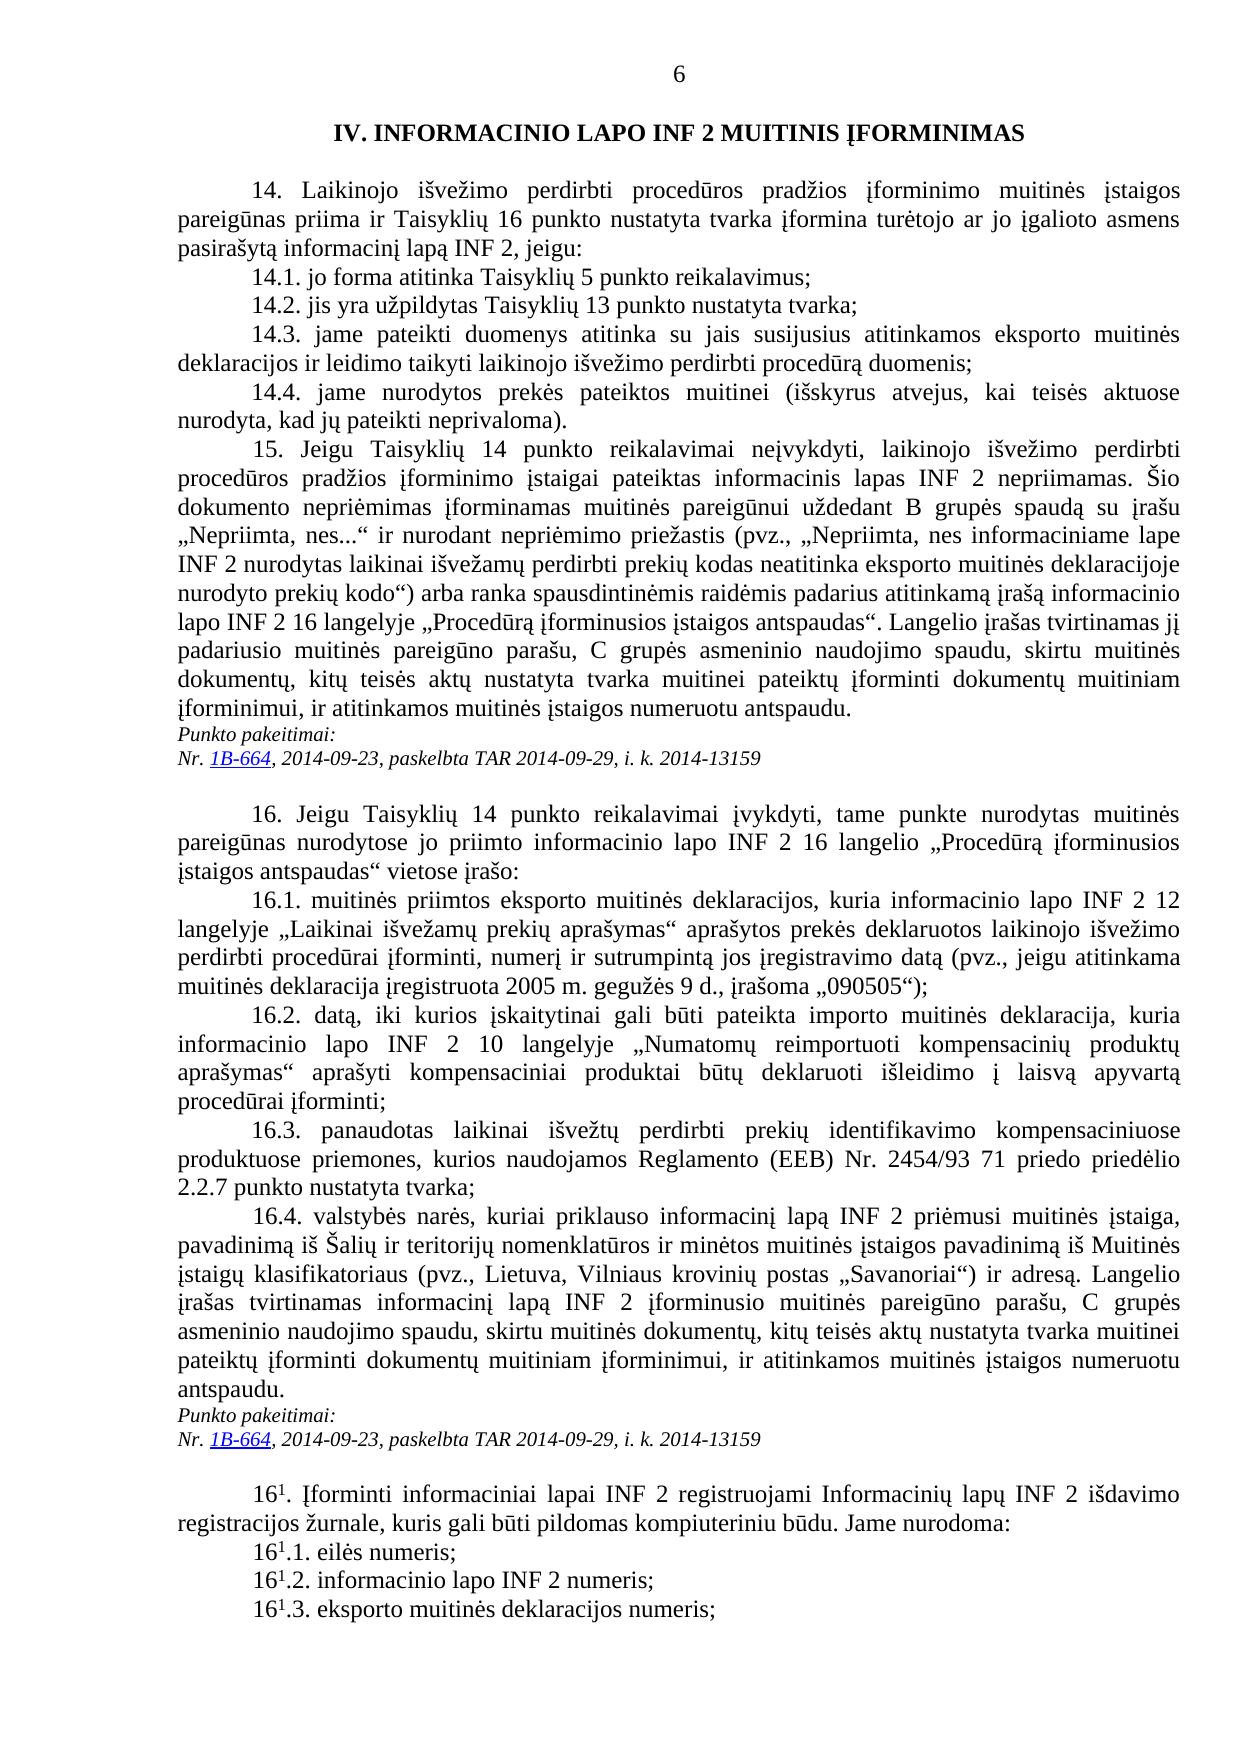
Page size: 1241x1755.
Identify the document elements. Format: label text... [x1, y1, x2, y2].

text 16. Jeigu Taisyklių 14 punkto reikalavimai įvykdyti, tame punkte nurodytas muitinės pareigūnas nurodytose jo priimto informacinio lapo INF 2 16 langelio „Procedūrą įforminusios įstaigos antspaudas“ vietose įrašo: [177, 799, 1181, 885]
text Punkto pakeitimai: [177, 1402, 1181, 1427]
text IV. INFORMACINIO LAPO INF 2 MUITINIS ĮFORMINIMAS [177, 118, 1181, 147]
text 16.3. panaudotas laikinai išvežtų perdirbti prekių identifikavimo kompensaciniuose produktuose priemones, kurios naudojamos Reglamento (EEB) Nr. 2454/93 71 priedo priedėlio 2.2.7 punkto nustatyta tvarka; [177, 1115, 1181, 1201]
text 14.4. jame nurodytos prekės pateiktos muitinei (išskyrus atvejus, kai teisės aktuose nurodyta, kad jų pateikti neprivaloma). [177, 377, 1181, 434]
text 16.1. muitinės priimtos eksporto muitinės deklaracijos, kuria informacinio lapo INF 2 12 langelyje „Laikinai išvežamų prekių aprašymas“ aprašytos prekės deklaruotos laikinojo išvežimo perdirbti procedūrai įforminti, numerį ir sutrumpintą jos įregistravimo datą (pvz., jeigu atitinkama muitinės deklaracija įregistruota 2005 m. gegužės 9 d., įrašoma „090505“); [177, 885, 1181, 1000]
text 16.2. datą, iki kurios įskaitytinai gali būti pateikta importo muitinės deklaracija, kuria informacinio lapo INF 2 10 langelyje „Numatomų reimportuoti kompensacinių produktų aprašymas“ aprašyti kompensaciniai produktai būtų deklaruoti išleidimo į laisvą apyvartą procedūrai įforminti; [177, 1000, 1181, 1115]
text 15. Jeigu Taisyklių 14 punkto reikalavimai neįvykdyti, laikinojo išvežimo perdirbti procedūros pradžios įforminimo įstaigai pateiktas informacinis lapas INF 2 nepriimamas. Šio dokumento nepriėmimas įforminamas muitinės pareigūnui uždedant B grupės spaudą su įrašu „Nepriimta, nes...“ ir nurodant nepriėmimo priežastis (pvz., „Nepriimta, nes informaciniame lape INF 2 nurodytas laikinai išvežamų perdirbti prekių kodas neatitinka eksporto muitinės deklaracijoje nurodyto prekių kodo“) arba ranka spausdintinėmis raidėmis padarius atitinkamą įrašą informacinio lapo INF 2 16 langelyje „Procedūrą įforminusios įstaigos antspaudas“. Langelio įrašas tvirtinamas jį padariusio muitinės pareigūno parašu, C grupės asmeninio naudojimo spaudu, skirtu muitinės dokumentų, kitų teisės aktų nustatyta tvarka muitinei pateiktų įforminti dokumentų muitiniam įforminimui, ir atitinkamos muitinės įstaigos numeruotu antspaudu. [177, 434, 1181, 722]
text 14. Laikinojo išvežimo perdirbti procedūros pradžios įforminimo muitinės įstaigos pareigūnas priima ir Taisyklių 16 punkto nustatyta tvarka įformina turėtojo ar jo įgalioto asmens pasirašytą informacinį lapą INF 2, jeigu: [177, 176, 1181, 262]
text 161.3. eksporto muitinės deklaracijos numeris; [177, 1594, 1181, 1623]
text 14.3. jame pateikti duomenys atitinka su jais susijusius atitinkamos eksporto muitinės deklaracijos ir leidimo taikyti laikinojo išvežimo perdirbti procedūrą duomenis; [177, 319, 1181, 377]
text Nr. 1B-664, 2014-09-23, paskelbta TAR 2014-09-29, i. k. 2014-13159 [177, 746, 1181, 770]
text 161. Įforminti informaciniai lapai INF 2 registruojami Informacinių lapų INF 2 išdavimo registracijos žurnale, kuris gali būti pildomas kompiuteriniu būdu. Jame nurodoma: [177, 1479, 1181, 1537]
text 161.1. eilės numeris; [177, 1537, 1181, 1566]
text Nr. 1B-664, 2014-09-23, paskelbta TAR 2014-09-29, i. k. 2014-13159 [177, 1427, 1181, 1451]
text 161.2. informacinio lapo INF 2 numeris; [177, 1566, 1181, 1594]
text 16.4. valstybės narės, kuriai priklauso informacinį lapą INF 2 priėmusi muitinės įstaiga, pavadinimą iš Šalių ir teritorijų nomenklatūros ir minėtos muitinės įstaigos pavadinimą iš Muitinės įstaigų klasifikatoriaus (pvz., Lietuva, Vilniaus krovinių postas „Savanoriai“) ir adresą. Langelio įrašas tvirtinamas informacinį lapą INF 2 įforminusio muitinės pareigūno parašu, C grupės asmeninio naudojimo spaudu, skirtu muitinės dokumentų, kitų teisės aktų nustatyta tvarka muitinei pateiktų įforminti dokumentų muitiniam įforminimui, ir atitinkamos muitinės įstaigos numeruotu antspaudu. [177, 1201, 1181, 1402]
text 14.1. jo forma atitinka Taisyklių 5 punkto reikalavimus; [177, 262, 1181, 291]
text Punkto pakeitimai: [177, 722, 1181, 746]
text 14.2. jis yra užpildytas Taisyklių 13 punkto nustatyta tvarka; [177, 291, 1181, 319]
